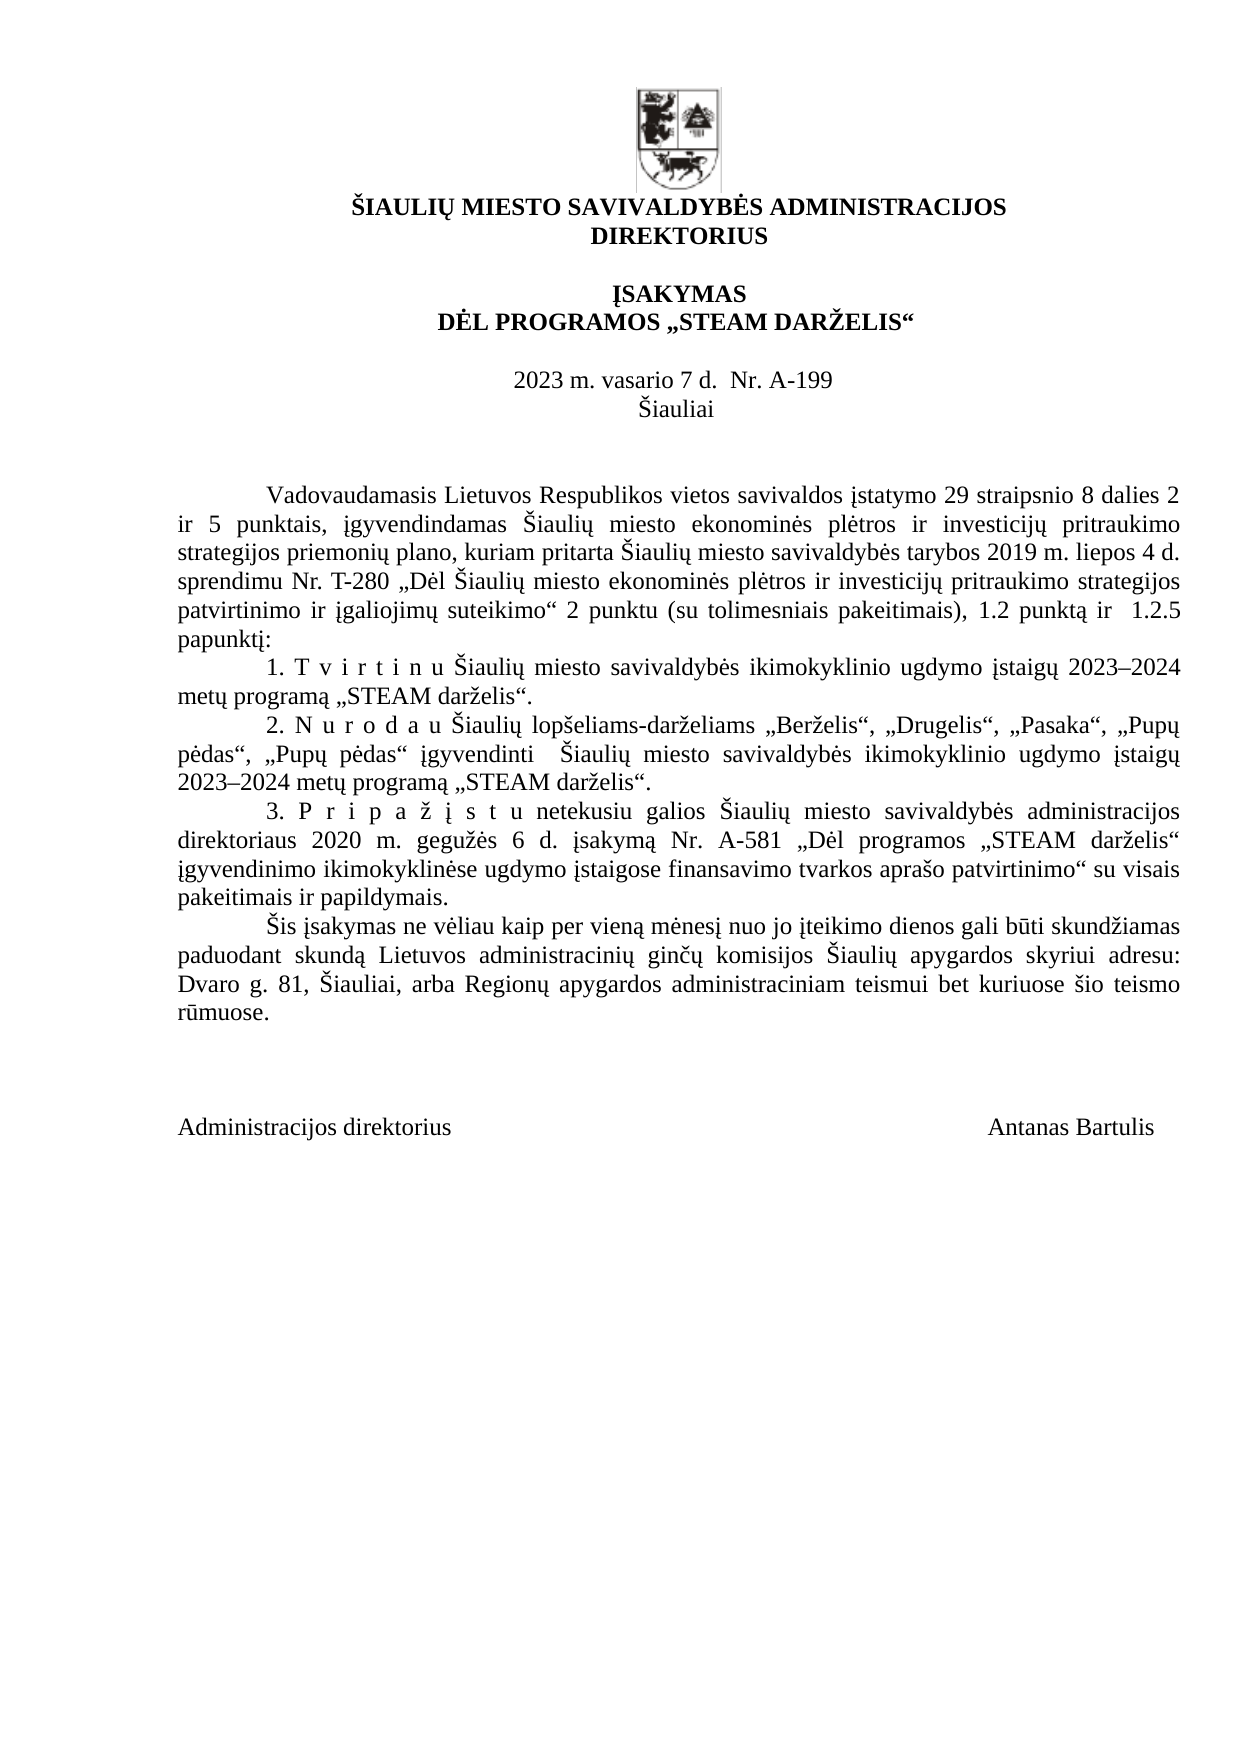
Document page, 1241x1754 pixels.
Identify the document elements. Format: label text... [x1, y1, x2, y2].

text 2023 m. vasario 7 d. Nr. A-199 [177, 365, 1181, 394]
text 2. N u r o d a u Šiaulių lopšeliams-darželiams „Berželis“, „Drugelis“, „Pasaka“, „Pupų pėdas“, „Pupų pėdas“ įgyvendinti Šiaulių miesto savivaldybės ikimokyklinio ugdymo įstaigų 2023–2024 metų programą „STEAM darželis“. [177, 710, 1181, 796]
text ĮSAKYMAS [177, 279, 1181, 307]
text Šiauliai [177, 394, 1181, 422]
text 3. P r i p a ž į s t u netekusiu galios Šiaulių miesto savivaldybės administracijos direktoriaus 2020 m. gegužės 6 d. įsakymą Nr. A-581 „Dėl programos „STEAM darželis“ įgyvendinimo ikimokyklinėse ugdymo įstaigose finansavimo tvarkos aprašo patvirtinimo“ su visais pakeitimais ir papildymais. [177, 796, 1181, 911]
text DĖL PROGRAMOS „STEAM DARŽELIS“ [177, 307, 1181, 336]
text DIREKTORIUS [177, 221, 1181, 250]
text Administracijos direktorius Antanas Bartulis [177, 1112, 1181, 1141]
text 1. T v i r t i n u Šiaulių miesto savivaldybės ikimokyklinio ugdymo įstaigų 2023–2024 metų programą „STEAM darželis“. [177, 652, 1181, 710]
text Vadovaudamasis Lietuvos Respublikos vietos savivaldos įstatymo 29 straipsnio 8 dalies 2 ir 5 punktais, įgyvendindamas Šiaulių miesto ekonominės plėtros ir investicijų pritraukimo strategijos priemonių plano, kuriam pritarta Šiaulių miesto savivaldybės tarybos 2019 m. liepos 4 d. sprendimu Nr. T-280 „Dėl Šiaulių miesto ekonominės plėtros ir investicijų pritraukimo strategijos patvirtinimo ir įgaliojimų suteikimo“ 2 punktu (su tolimesniais pakeitimais), 1.2 punktą ir 1.2.5 papunktį: [177, 480, 1181, 652]
text Šis įsakymas ne vėliau kaip per vieną mėnesį nuo jo įteikimo dienos gali būti skundžiamas paduodant skundą Lietuvos administracinių ginčų komisijos Šiaulių apygardos skyriui adresu: Dvaro g. 81, Šiauliai, arba Regionų apygardos administraciniam teismui bet kuriuose šio teismo rūmuose. [177, 911, 1181, 1026]
text ŠIAULIŲ MIESTO SAVIVALDYBĖS ADMINISTRACIJOS [177, 192, 1181, 221]
